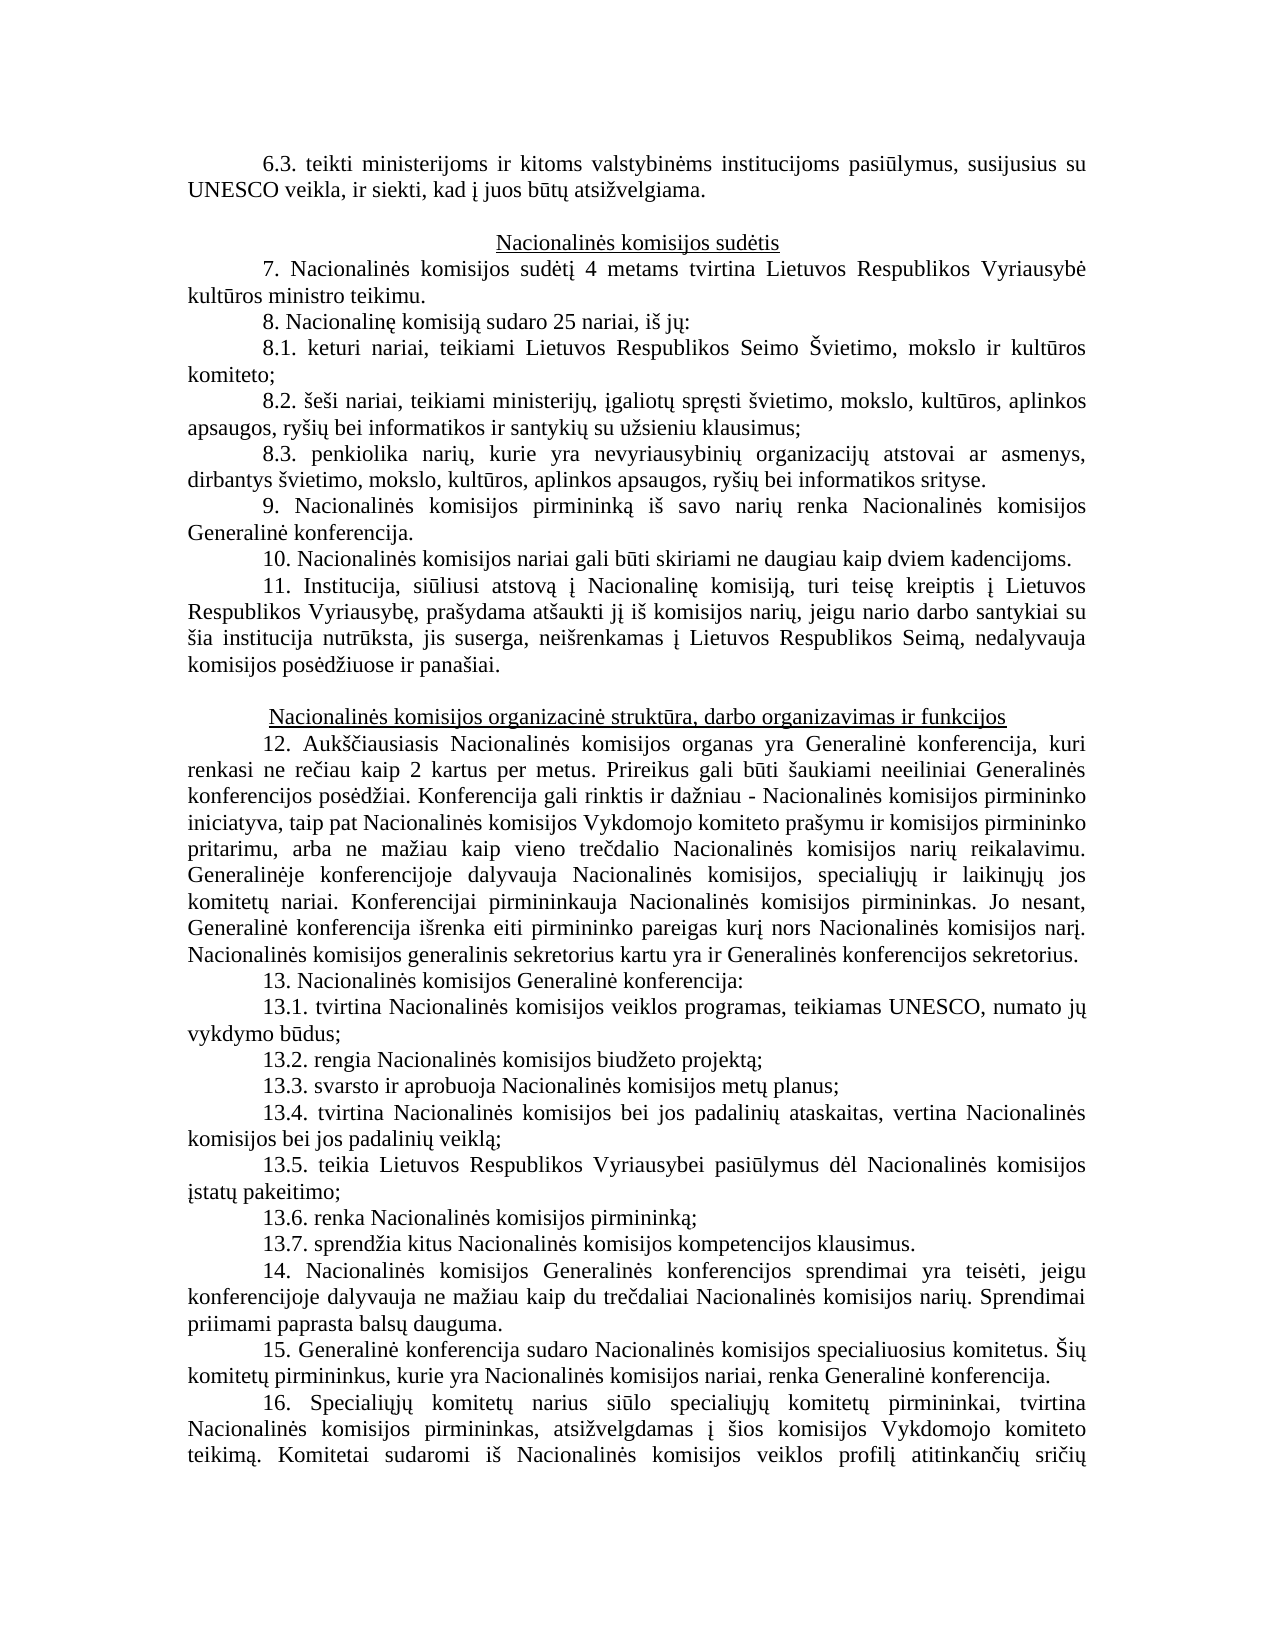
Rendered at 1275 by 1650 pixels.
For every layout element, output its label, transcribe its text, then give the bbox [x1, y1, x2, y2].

text 16. Specialiųjų komitetų narius siūlo specialiųjų komitetų pirmininkai, tvirtina Nacionalinės komisijos pirmininkas, atsižvelgdamas į šios komisijos Vykdomojo komiteto teikimą. Komitetai sudaromi iš Nacionalinės komisijos veiklos profilį atitinkančių sričių [187, 1389, 1087, 1468]
text 8.2. šeši nariai, teikiami ministerijų, įgaliotų spręsti švietimo, mokslo, kultūros, aplinkos apsaugos, ryšių bei informatikos ir santykių su užsieniu klausimus; [187, 387, 1087, 440]
text 9. Nacionalinės komisijos pirmininką iš savo narių renka Nacionalinės komisijos Generalinė konferencija. [187, 493, 1087, 545]
text 13.2. rengia Nacionalinės komisijos biudžeto projektą; [187, 1046, 1087, 1072]
text 11. Institucija, siūliusi atstovą į Nacionalinę komisiją, turi teisę kreiptis į Lietuvos Respublikos Vyriausybę, prašydama atšaukti jį iš komisijos narių, jeigu nario darbo santykiai su šia institucija nutrūksta, jis suserga, neišrenkamas į Lietuvos Respublikos Seimą, nedalyvauja komisijos posėdžiuose ir panašiai. [187, 572, 1087, 677]
text 13.5. teikia Lietuvos Respublikos Vyriausybei pasiūlymus dėl Nacionalinės komisijos įstatų pakeitimo; [187, 1151, 1087, 1204]
text 15. Generalinė konferencija sudaro Nacionalinės komisijos specialiuosius komitetus. Šių komitetų pirmininkus, kurie yra Nacionalinės komisijos nariai, renka Generalinė konferencija. [187, 1336, 1087, 1389]
text 13.3. svarsto ir aprobuoja Nacionalinės komisijos metų planus; [187, 1072, 1087, 1099]
text 10. Nacionalinės komisijos nariai gali būti skiriami ne daugiau kaip dviem kadencijoms. [187, 545, 1087, 572]
text 6.3. teikti ministerijoms ir kitoms valstybinėms institucijoms pasiūlymus, susijusius su UNESCO veikla, ir siekti, kad į juos būtų atsižvelgiama. [187, 150, 1087, 203]
subtitle Nacionalinės komisijos organizacinė struktūra, darbo organizavimas ir funkcijos [187, 703, 1087, 730]
text 8.1. keturi nariai, teikiami Lietuvos Respublikos Seimo Švietimo, mokslo ir kultūros komiteto; [187, 334, 1087, 387]
text 14. Nacionalinės komisijos Generalinės konferencijos sprendimai yra teisėti, jeigu konferencijoje dalyvauja ne mažiau kaip du trečdaliai Nacionalinės komisijos narių. Sprendimai priimami paprasta balsų dauguma. [187, 1257, 1087, 1336]
text 13. Nacionalinės komisijos Generalinė konferencija: [187, 967, 1087, 993]
subtitle Nacionalinės komisijos sudėtis [187, 229, 1087, 255]
text 13.4. tvirtina Nacionalinės komisijos bei jos padalinių ataskaitas, vertina Nacionalinės komisijos bei jos padalinių veiklą; [187, 1099, 1087, 1151]
text 13.7. sprendžia kitus Nacionalinės komisijos kompetencijos klausimus. [187, 1231, 1087, 1257]
text 8.3. penkiolika narių, kurie yra nevyriausybinių organizacijų atstovai ar asmenys, dirbantys švietimo, mokslo, kultūros, aplinkos apsaugos, ryšių bei informatikos srityse. [187, 440, 1087, 493]
text 8. Nacionalinę komisiją sudaro 25 nariai, iš jų: [187, 308, 1087, 334]
text 7. Nacionalinės komisijos sudėtį 4 metams tvirtina Lietuvos Respublikos Vyriausybė kultūros ministro teikimu. [187, 255, 1087, 308]
text 13.1. tvirtina Nacionalinės komisijos veiklos programas, teikiamas UNESCO, numato jų vykdymo būdus; [187, 993, 1087, 1046]
text 12. Aukščiausiasis Nacionalinės komisijos organas yra Generalinė konferencija, kuri renkasi ne rečiau kaip 2 kartus per metus. Prireikus gali būti šaukiami neeiliniai Generalinės konferencijos posėdžiai. Konferencija gali rinktis ir dažniau - Nacionalinės komisijos pirmininko iniciatyva, taip pat Nacionalinės komisijos Vykdomojo komiteto prašymu ir komisijos pirmininko pritarimu, arba ne mažiau kaip vieno trečdalio Nacionalinės komisijos narių reikalavimu. Generalinėje konferencijoje dalyvauja Nacionalinės komisijos, specialiųjų ir laikinųjų jos komitetų nariai. Konferencijai pirmininkauja Nacionalinės komisijos pirmininkas. Jo nesant, Generalinė konferencija išrenka eiti pirmininko pareigas kurį nors Nacionalinės komisijos narį. Nacionalinės komisijos generalinis sekretorius kartu yra ir Generalinės konferencijos sekretorius. [187, 730, 1087, 967]
text 13.6. renka Nacionalinės komisijos pirmininką; [187, 1204, 1087, 1231]
